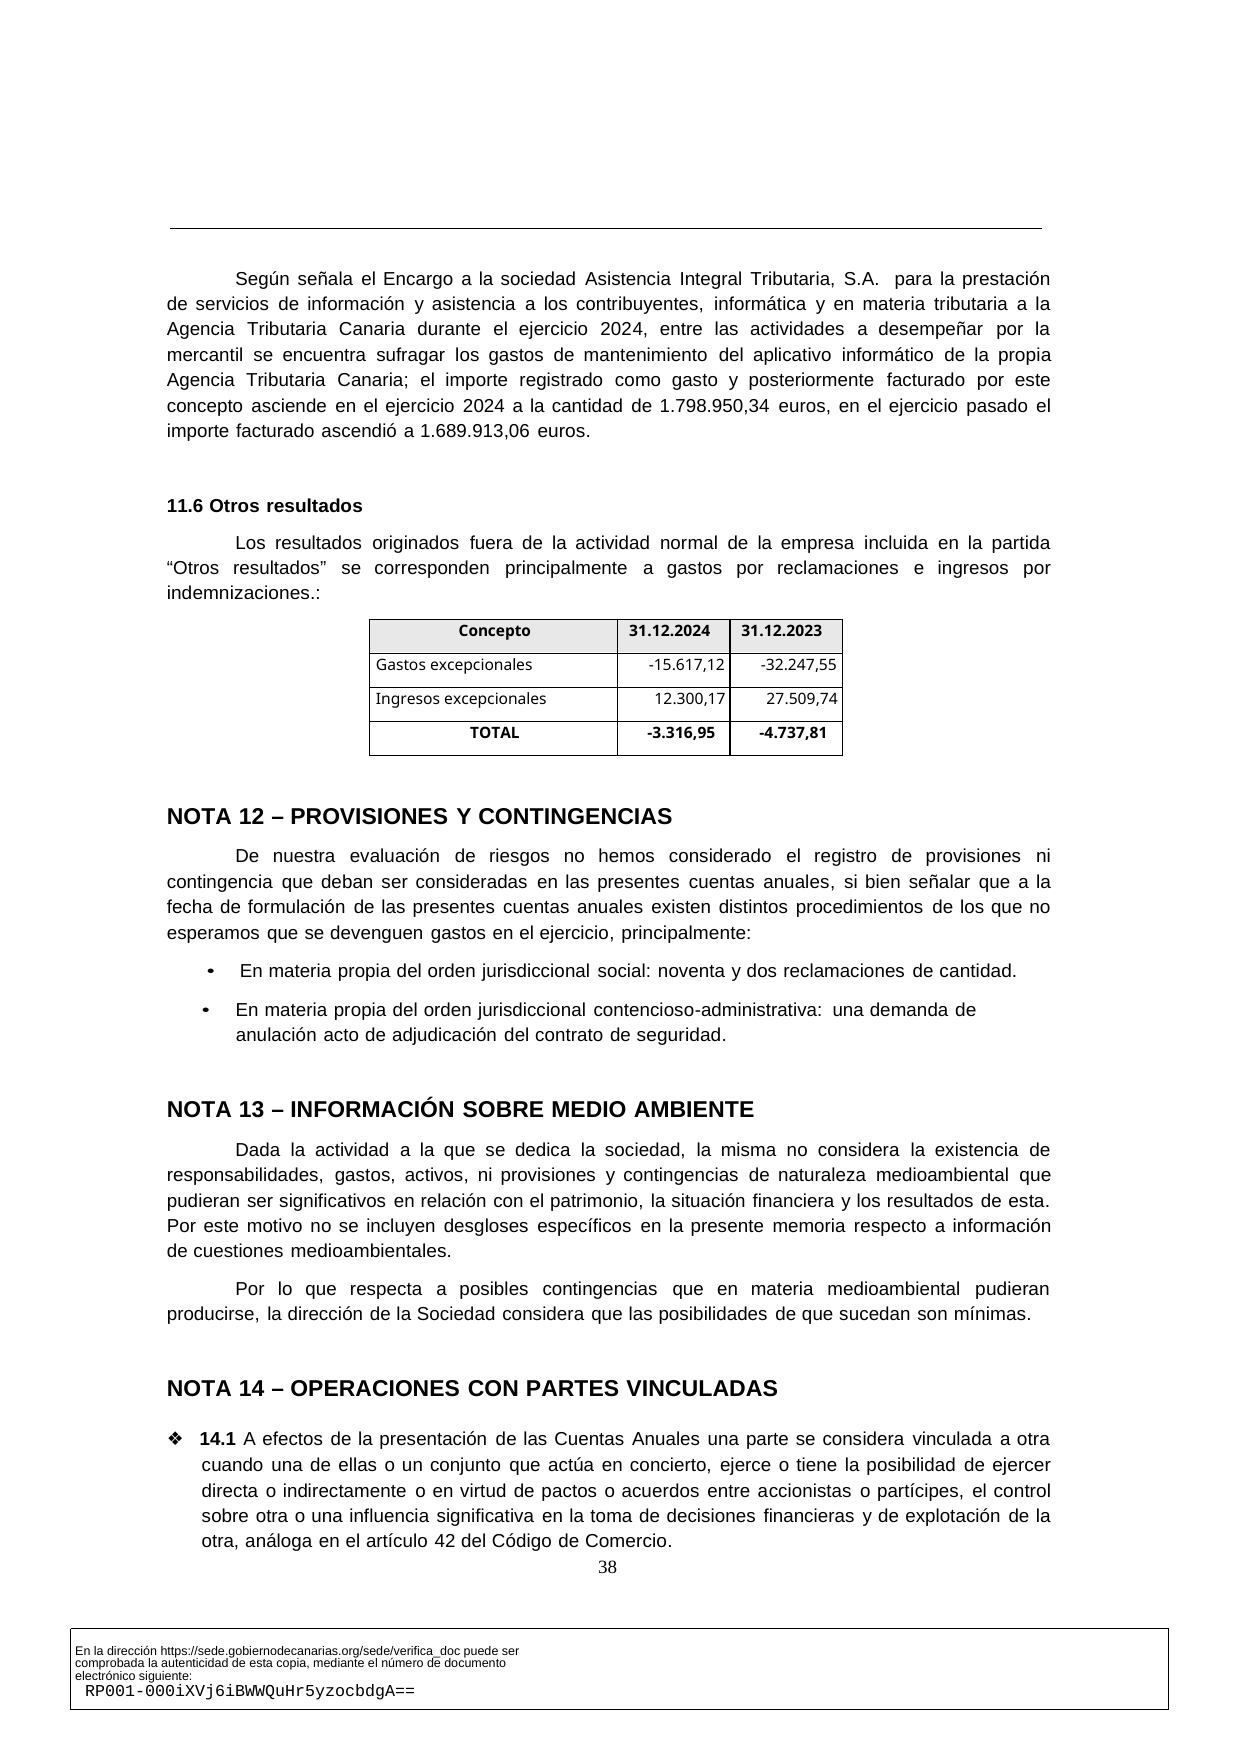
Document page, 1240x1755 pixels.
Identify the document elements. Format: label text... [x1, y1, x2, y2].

table_cell Ingresos excepcionales [370, 688, 617, 721]
text NOTA 14 – OPERACIONES CON PARTES VINCULADAS [167, 1375, 1183, 1401]
text Dada la actividad a la que se dedica la sociedad, la misma no considera la existencia de responsabilidades, gastos, activos, ni provisiones y contingencias de naturaleza medioambiental que pudieran ser significativos en relación con el patrimonio, la situación financiera y los resultados de esta. Por este motivo no se incluyen desgloses específicos en la presente memoria respecto a información de cuestiones medioambientales. [167, 1138, 1051, 1262]
text ❖ 14.1 A efectos de la presentación de las Cuentas Anuales una parte se considera vinculada a otra cuando una de ellas o un conjunto que actúa en concierto, ejerce o tiene la posibilidad de ejercer directa o indirectamente o en virtud de pactos o acuerdos entre accionistas o partícipes, el control sobre otra o una influencia significativa en la toma de decisiones financieras y de explotación de la otra, análoga en el artículo 42 del Código de Comercio. [167, 1425, 1051, 1551]
table_header 31.12.2024 [618, 620, 729, 652]
table_header 31.12.2023 [731, 620, 842, 652]
table_cell -3.316,95 [618, 722, 729, 755]
table_cell Gastos excepcionales [370, 654, 617, 687]
text NOTA 12 – PROVISIONES Y CONTINGENCIAS [167, 803, 1183, 829]
table_cell 27.509,74 [731, 688, 842, 721]
table_cell -32.247,55 [731, 654, 842, 687]
text Según señala el Encargo a la sociedad Asistencia Integral Tributaria, S.A. para la prestación de servicios de información y asistencia a los contribuyentes, informática y en materia tributaria a la Agencia Tributaria Canaria durante el ejercicio 2024, entre las actividades a desempeñar por la mercantil se encuentra sufragar los gastos de mantenimiento del aplicativo informático de la propia Agencia Tributaria Canaria; el importe registrado como gasto y posteriormente facturado por este concepto asciende en el ejercicio 2024 a la cantidad de 1.798.950,34 euros, en el ejercicio pasado el importe facturado ascendió a 1.689.913,06 euros. [167, 267, 1051, 441]
table_cell TOTAL [370, 722, 617, 755]
text Por lo que respecta a posibles contingencias que en materia medioambiental pudieran producirse, la dirección de la Sociedad considera que las posibilidades de que sucedan son mínimas. [167, 1278, 1050, 1324]
text De nuestra evaluación de riesgos no hemos considerado el registro de provisiones ni contingencia que deban ser consideradas en las presentes cuentas anuales, si bien señalar que a la fecha de formulación de las presentes cuentas anuales existen distintos procedimientos de los que no esperamos que se devenguen gastos en el ejercicio, principalmente: [167, 845, 1051, 943]
text NOTA 13 – INFORMACIÓN SOBRE MEDIO AMBIENTE [167, 1096, 1183, 1122]
text Los resultados originados fuera de la actividad normal de la empresa incluida en la partida “Otros resultados” se corresponden principalmente a gastos por reclamaciones e ingresos por indemnizaciones.: [167, 528, 1051, 603]
table_cell -4.737,81 [731, 722, 842, 755]
table_header Concepto [370, 620, 617, 652]
table_cell -15.617,12 [618, 654, 729, 687]
text 11.6 Otros resultados [167, 494, 1183, 516]
table_cell 12.300,17 [618, 688, 729, 721]
text • En materia propia del orden jurisdiccional contencioso-administrativa: una demanda de anulación acto de adjudicación del contrato de seguridad. [201, 999, 988, 1046]
text 38 [593, 1556, 622, 1578]
text • En materia propia del orden jurisdiccional social: noventa y dos reclamaciones de cantidad. [198, 960, 1025, 982]
